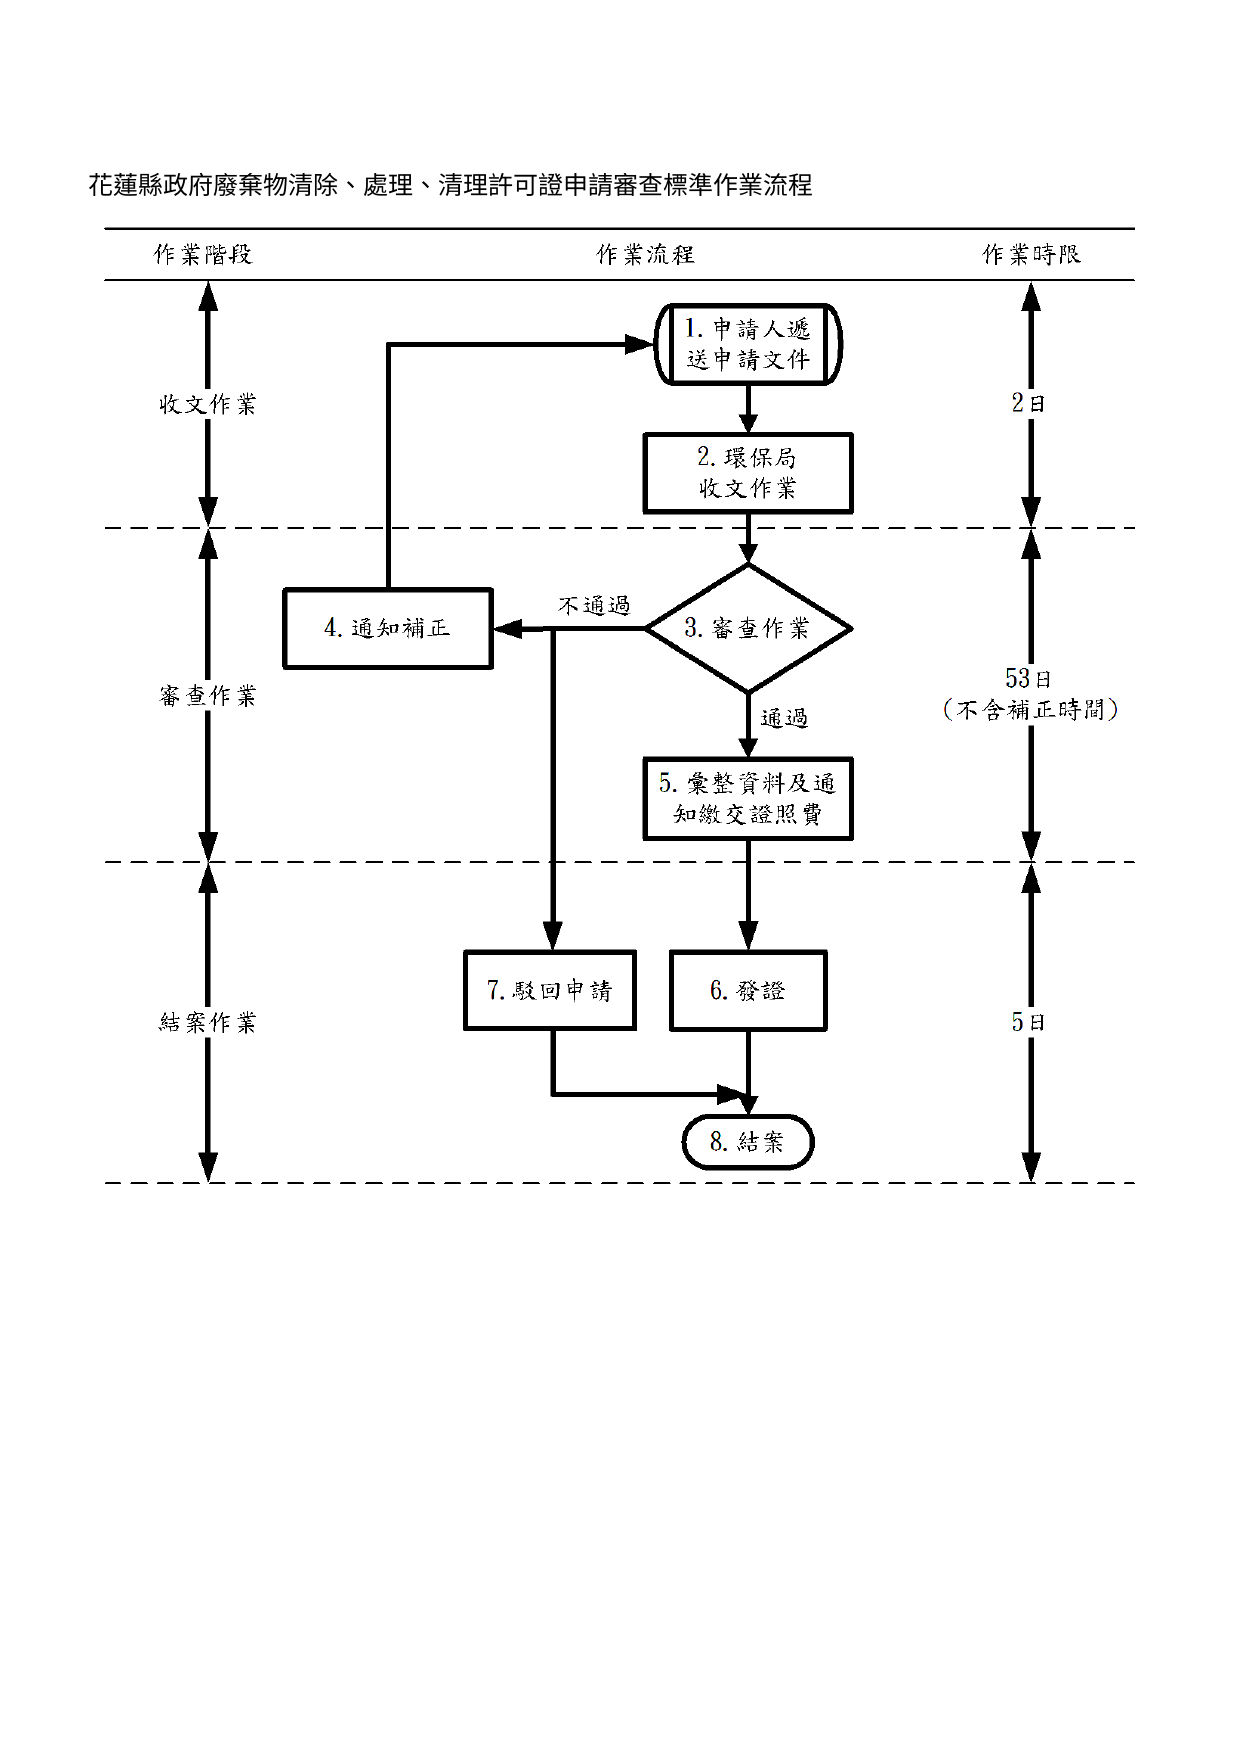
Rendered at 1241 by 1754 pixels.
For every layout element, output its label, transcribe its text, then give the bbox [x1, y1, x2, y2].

text 花蓮縣政府廢棄物清除、處理、清理許可證申請審查標準作業流程 [89, 164, 1053, 202]
picture [90, 203, 1149, 1202]
